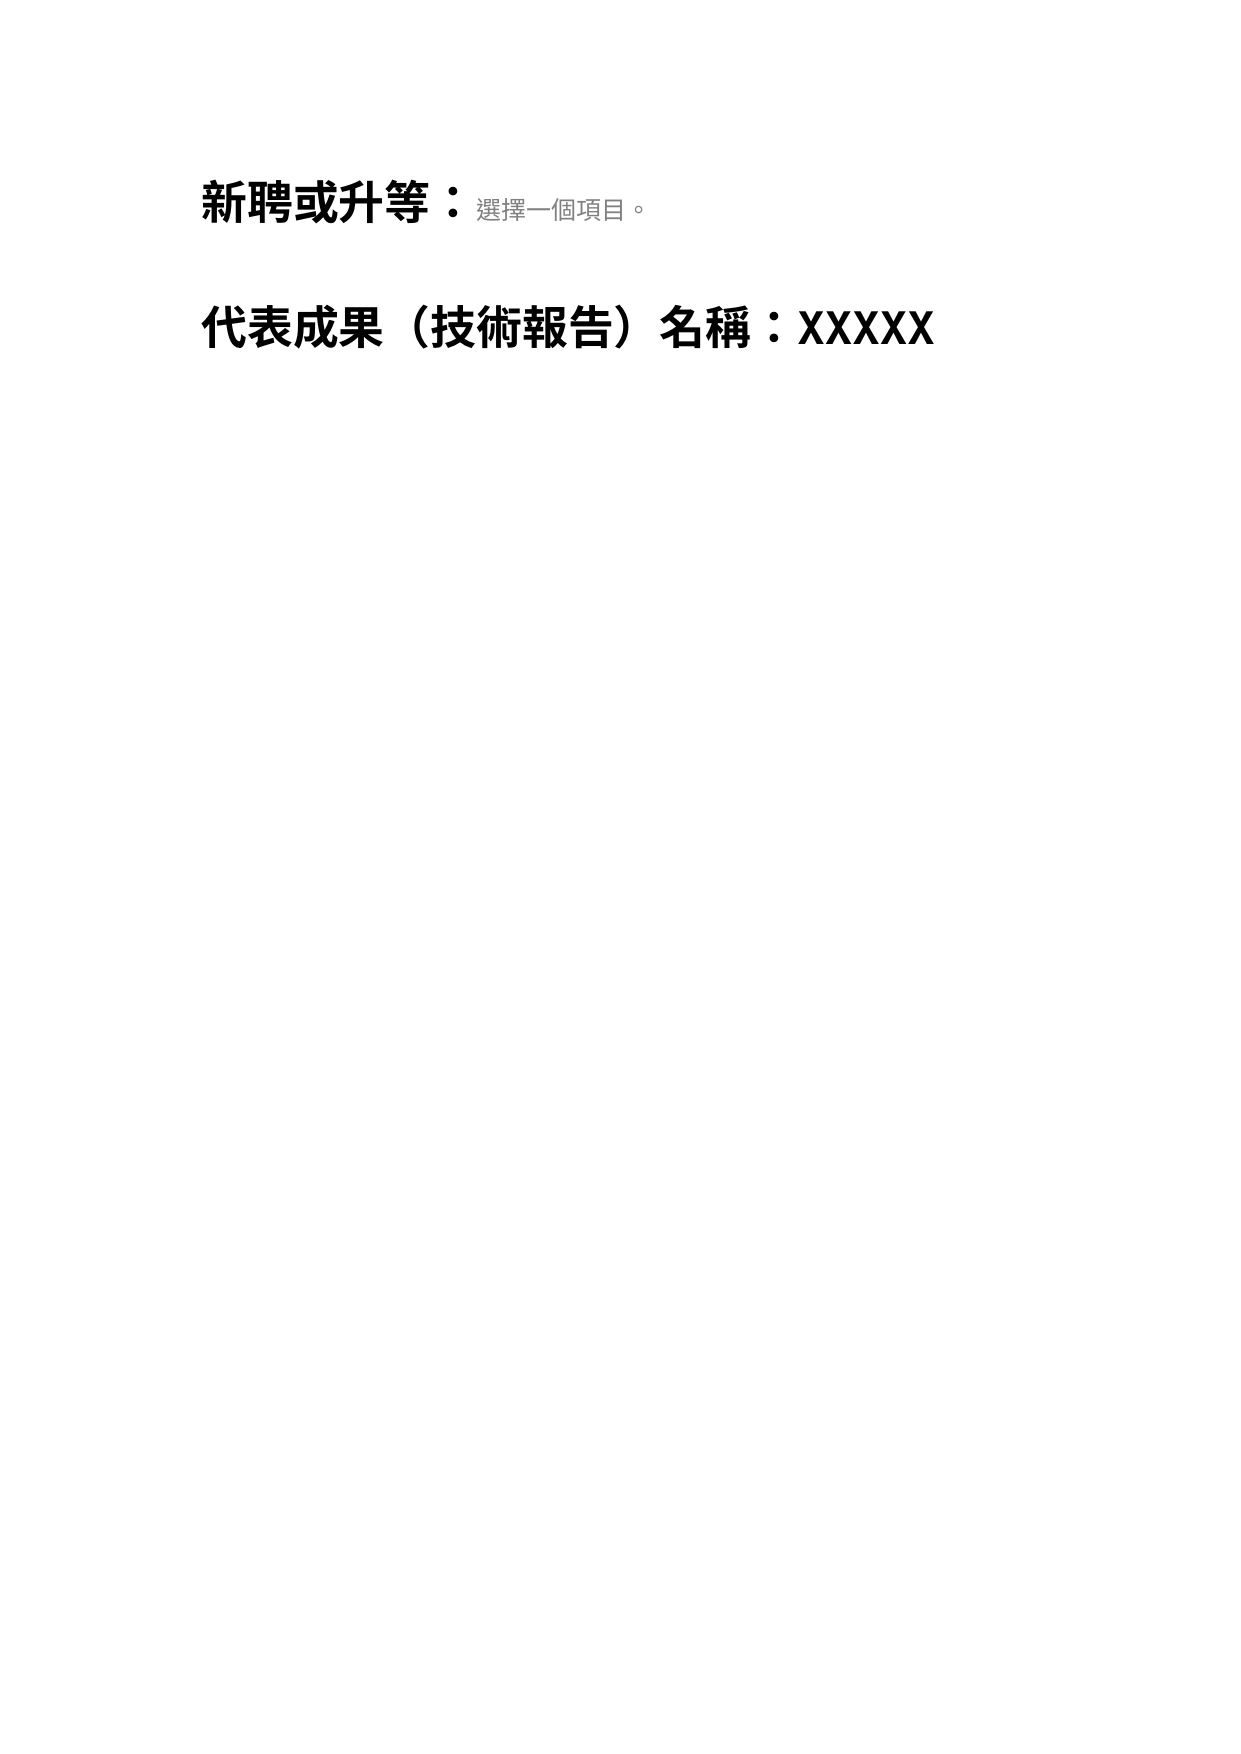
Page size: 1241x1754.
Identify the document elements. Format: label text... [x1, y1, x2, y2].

text 代表成果（技術報告）名稱：XXXXX [201, 252, 1122, 377]
text 新聘或升等：選擇一個項目。 [201, 127, 1122, 252]
